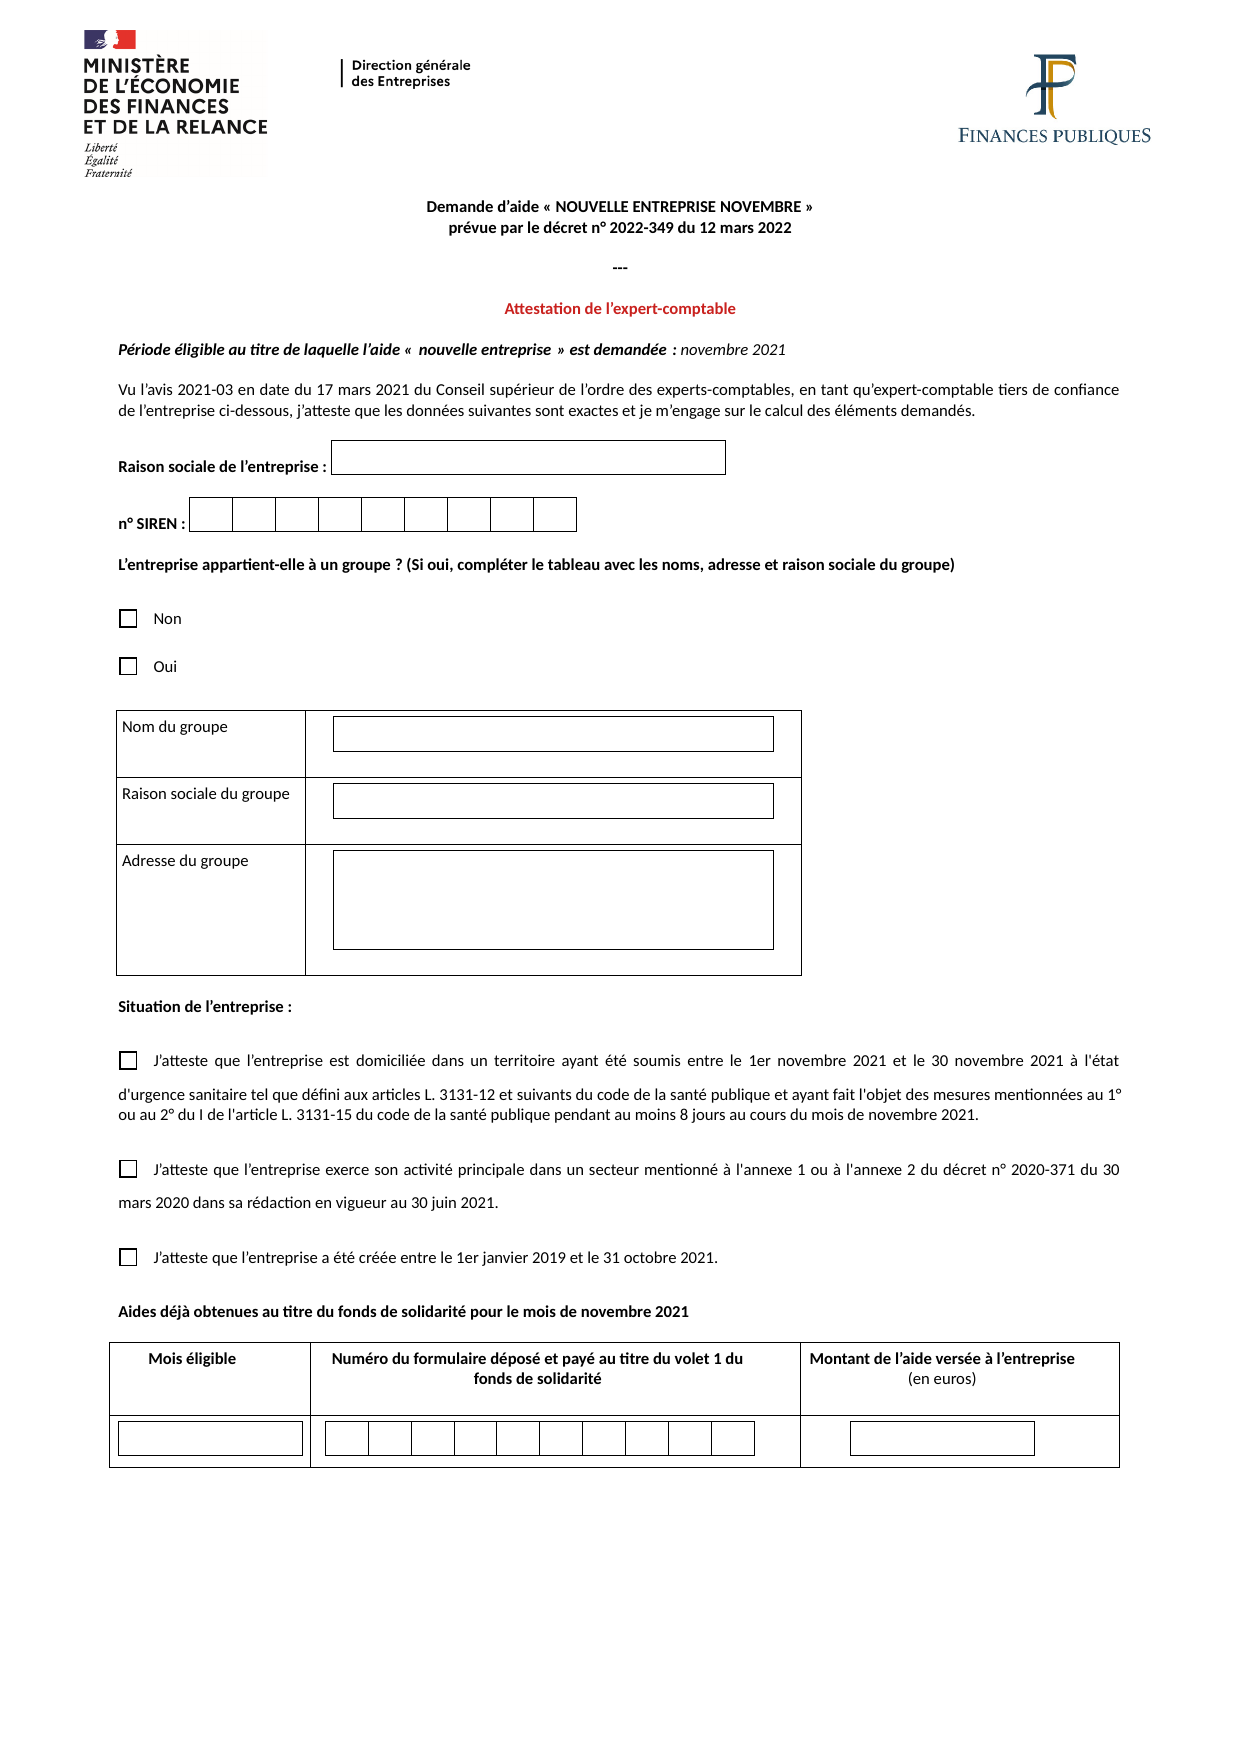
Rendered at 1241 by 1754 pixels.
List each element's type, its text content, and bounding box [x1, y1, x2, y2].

table_header Numéro du formulaire déposé et payé au titre du volet 1 du fonds de solidarité [311, 1343, 800, 1415]
text Aides déjà obtenues au titre du fonds de solidarité pour le mois de novembre 2021 [118, 1301, 1087, 1322]
text Vu l’avis 2021-03 en date du 17 mars 2021 du Conseil supérieur de l’ordre des experts-comptables, en tant qu’expert-comptable tiers de confiance de l’entreprise ci-dessous, j’atteste que les données suivantes sont exactes et je m’engage sur le calcul des éléments demandés. [118, 379, 1122, 420]
table_header Montant de l’aide versée à l’entreprise (en euros) [801, 1343, 1119, 1415]
text L’entreprise appartient-elle à un groupe ? (Si oui, compléter le tableau avec les noms, adresse et raison sociale du groupe) [118, 554, 1087, 574]
table_cell Adresse du groupe [117, 845, 305, 975]
picture [84, 30, 482, 177]
table_cell [311, 1416, 800, 1467]
table_header Mois éligible [110, 1343, 310, 1415]
table_header Nom du groupe [117, 711, 305, 777]
text J’atteste que l’entreprise exerce son activité principale dans un secteur mentionné à l'annexe 1 ou à l'annexe 2 du décret n° 2020-371 du 30 mars 2020 dans sa rédaction en vigueur au 30 juin 2021. [118, 1145, 1122, 1213]
text Raison sociale de l’entreprise : [118, 440, 1122, 477]
text J’atteste que l’entreprise a été créée entre le 1er janvier 2019 et le 31 octobre 2021. [153, 1233, 1087, 1281]
table_cell [306, 845, 801, 975]
text prévue par le décret n° 2022-349 du 12 mars 2022 [118, 217, 1122, 237]
text Situation de l’entreprise : [118, 996, 1122, 1016]
text Attestation de l’expert-comptable [118, 298, 1122, 318]
table_cell [306, 778, 801, 844]
text Oui [153, 642, 1116, 690]
table_cell [110, 1416, 310, 1467]
picture [957, 54, 1153, 146]
table_header [306, 711, 801, 777]
text Non [153, 595, 1116, 642]
table_cell [801, 1416, 1119, 1467]
text Période éligible au titre de laquelle l’aide « nouvelle entreprise » est demandée : novembre 2021 [118, 339, 1122, 359]
text --- [118, 258, 1122, 278]
text J’atteste que l’entreprise est domiciliée dans un territoire ayant été soumis entre le 1er novembre 2021 et le 30 novembre 2021 à l'état d'urgence sanitaire tel que défini aux articles L. 3131-12 et suivants du code de la santé publique et ayant fait l'objet des mesures mentionnées au 1° ou au 2° du I de l'article L. 3131-15 du code de la santé publique pendant au moins 8 jours au cours du mois de novembre 2021. [118, 1037, 1122, 1125]
text n° SIREN : [118, 497, 1087, 534]
text Demande d’aide « NOUVELLE ENTREPRISE NOVEMBRE » [118, 197, 1122, 217]
table_cell Raison sociale du groupe [117, 778, 305, 844]
